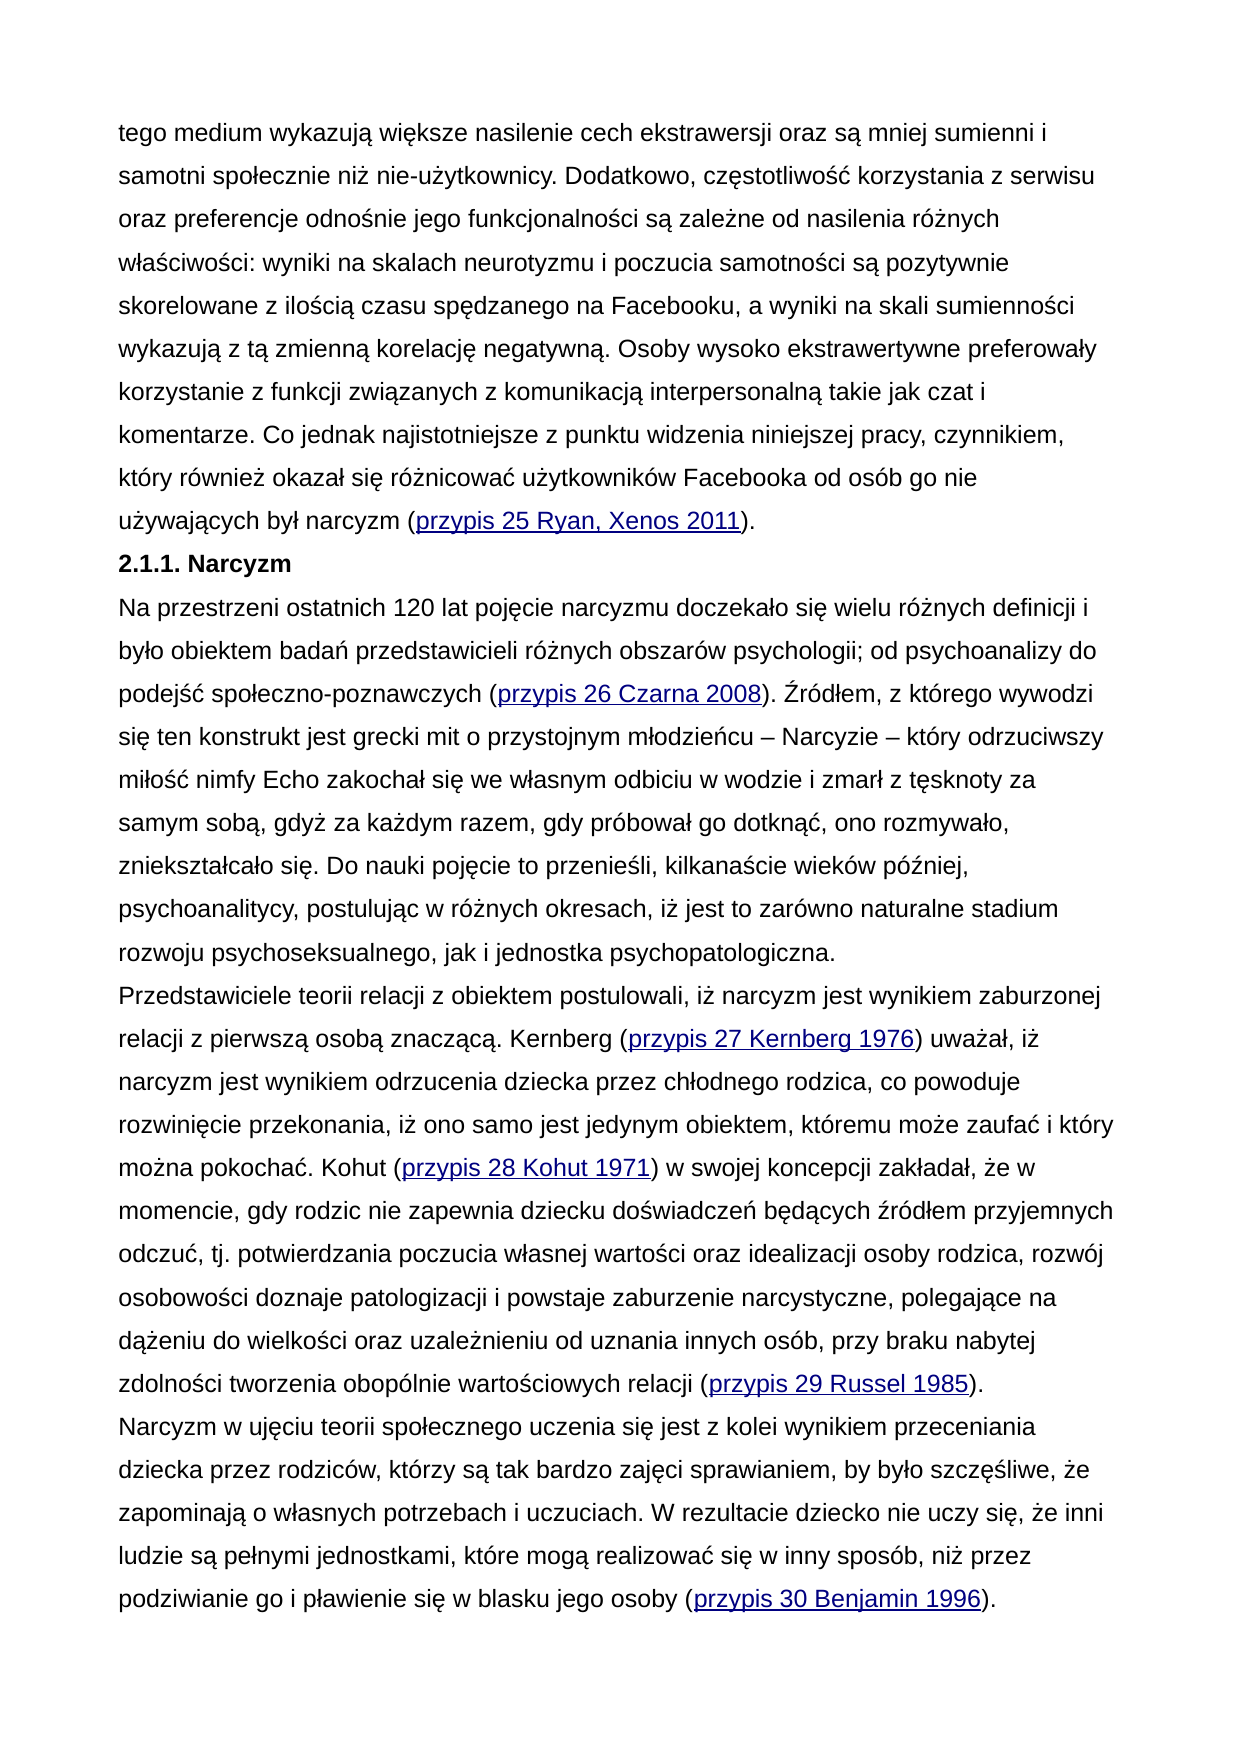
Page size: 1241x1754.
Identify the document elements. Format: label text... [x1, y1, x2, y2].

subtitle 2.1.1. Narcyzm [118, 549, 1122, 578]
text Przedstawiciele teorii relacji z obiektem postulowali, iż narcyzm jest wynikiem zaburzonej relacji z pierwszą osobą znaczącą. Kernberg (przypis 27 Kernberg 1976) uważał, iż narcyzm jest wynikiem odrzucenia dziecka przez chłodnego rodzica, co powoduje rozwinięcie przekonania, iż ono samo jest jedynym obiektem, któremu może zaufać i który można pokochać. Kohut (przypis 28 Kohut 1971) w swojej koncepcji zakładał, że w momencie, gdy rodzic nie zapewnia dziecku doświadczeń będących źródłem przyjemnych odczuć, tj. potwierdzania poczucia własnej wartości oraz idealizacji osoby rodzica, rozwój osobowości doznaje patologizacji i powstaje zaburzenie narcystyczne, polegające na dążeniu do wielkości oraz uzależnieniu od uznania innych osób, przy braku nabytej zdolności tworzenia obopólnie wartościowych relacji (przypis 29 Russel 1985). [118, 981, 1122, 1397]
text Na przestrzeni ostatnich 120 lat pojęcie narcyzmu doczekało się wielu różnych definicji i było obiektem badań przedstawicieli różnych obszarów psychologii; od psychoanalizy do podejść społeczno-poznawczych (przypis 26 Czarna 2008). Źródłem, z którego wywodzi się ten konstrukt jest grecki mit o przystojnym młodzieńcu – Narcyzie – który odrzuciwszy miłość nimfy Echo zakochał się we własnym odbiciu w wodzie i zmarł z tęsknoty za samym sobą, gdyż za każdym razem, gdy próbował go dotknąć, ono rozmywało, zniekształcało się. Do nauki pojęcie to przenieśli, kilkanaście wieków później, psychoanalitycy, postulując w różnych okresach, iż jest to zarówno naturalne stadium rozwoju psychoseksualnego, jak i jednostka psychopatologiczna. [118, 592, 1122, 966]
text Narcyzm w ujęciu teorii społecznego uczenia się jest z kolei wynikiem przeceniania dziecka przez rodziców, którzy są tak bardzo zajęci sprawianiem, by było szczęśliwe, że zapominają o własnych potrzebach i uczuciach. W rezultacie dziecko nie uczy się, że inni ludzie są pełnymi jednostkami, które mogą realizować się w inny sposób, niż przez podziwianie go i pławienie się w blasku jego osoby (przypis 30 Benjamin 1996). [118, 1412, 1122, 1613]
text tego medium wykazują większe nasilenie cech ekstrawersji oraz są mniej sumienni i samotni społecznie niż nie-użytkownicy. Dodatkowo, częstotliwość korzystania z serwisu oraz preferencje odnośnie jego funkcjonalności są zależne od nasilenia różnych właściwości: wyniki na skalach neurotyzmu i poczucia samotności są pozytywnie skorelowane z ilością czasu spędzanego na Facebooku, a wyniki na skali sumienności wykazują z tą zmienną korelację negatywną. Osoby wysoko ekstrawertywne preferowały korzystanie z funkcji związanych z komunikacją interpersonalną takie jak czat i komentarze. Co jednak najistotniejsze z punktu widzenia niniejszej pracy, czynnikiem, który również okazał się różnicować użytkowników Facebooka od osób go nie używających był narcyzm (przypis 25 Ryan, Xenos 2011). [118, 118, 1122, 535]
